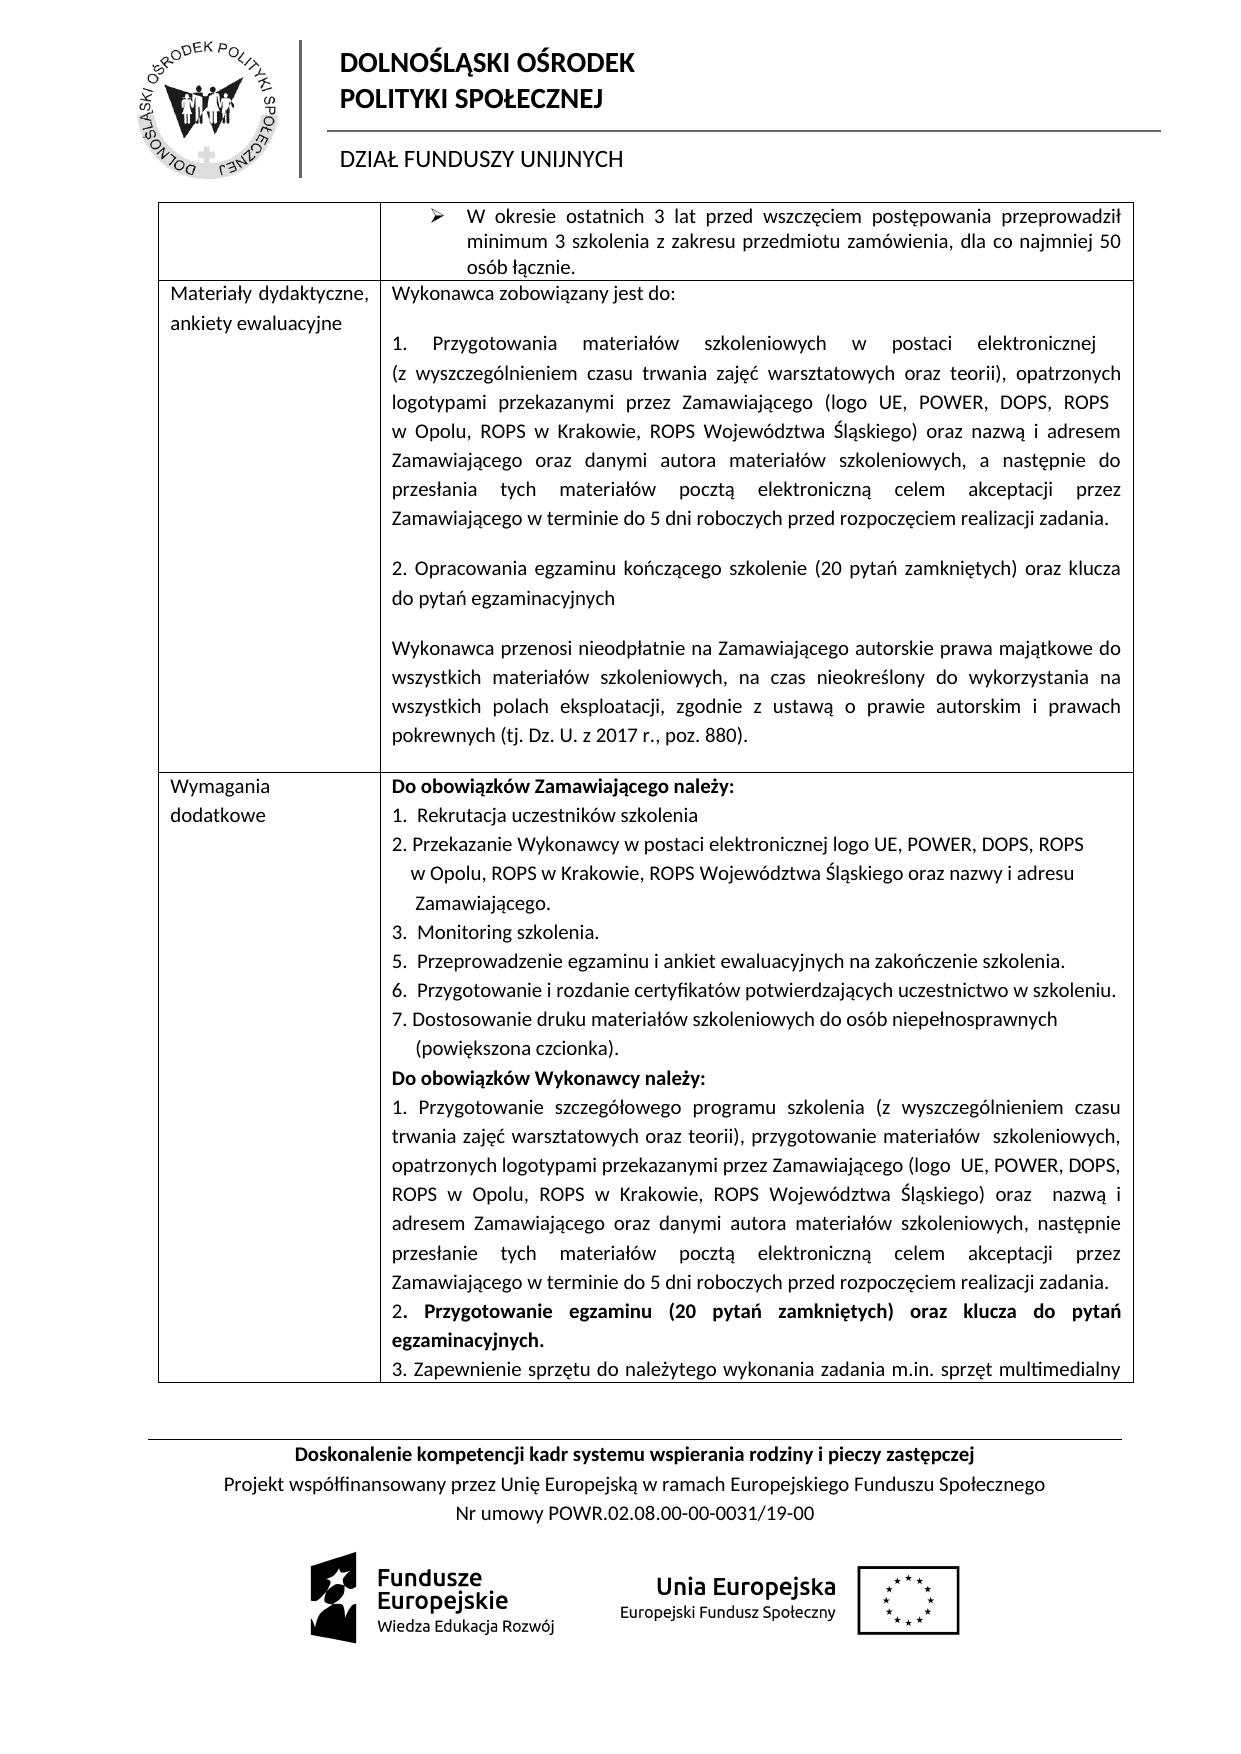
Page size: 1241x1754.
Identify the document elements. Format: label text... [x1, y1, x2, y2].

table_cell Wymagania dodatkowe [159, 773, 380, 1382]
table_cell Materiały dydaktyczne, ankiety ewaluacyjne [159, 281, 380, 772]
table_cell min. 1 trener na grupę Trener musi posiadać: Wykształcenie wyższe: psychologia, pedagogika, socjologia, resocjalizacja, praca socjalna oraz legitymowanie się dyplomem, co najmniej stopnia magistra lub stopniem naukowym lub ukończone studia wyższe na innych kierunkach uzupełnione studiami podyplomowymi w zakresie psychologia, pedagogika, socjologia, resocjalizacja, praca socjalna; Fachową i praktyczną wiedzę z zakresu przedmiotu zamówienia; Minimum trzyletnie doświadczenie zawodowe w charakterze trenera-wykładowcy w przeprowadzeniu szkoleń, warsztatów lub innych form edukacyjnych z zakresu przedmiotu zamówienia tj. pracy z dzieckiem i/lub rodziną; W okresie ostatnich 3 lat przed wszczęciem postępowania przeprowadził minimum 3 szkolenia z zakresu przedmiotu zamówienia, dla co najmniej 50 osób łącznie. [381, 203, 1133, 279]
table_cell Wykonawca zobowiązany jest do: 1. Przygotowania materiałów szkoleniowych w postaci elektronicznej (z wyszczególnieniem czasu trwania zajęć warsztatowych oraz teorii), opatrzonych logotypami przekazanymi przez Zamawiającego (logo UE, POWER, DOPS, ROPS w Opolu, ROPS w Krakowie, ROPS Województwa Śląskiego) oraz nazwą i adresem Zamawiającego oraz danymi autora materiałów szkoleniowych, a następnie do przesłania tych materiałów pocztą elektroniczną celem akceptacji przez Zamawiającego w terminie do 5 dni roboczych przed rozpoczęciem realizacji zadania. 2. Opracowania egzaminu kończącego szkolenie (20 pytań zamkniętych) oraz klucza do pytań egzaminacyjnych Wykonawca przenosi nieodpłatnie na Zamawiającego autorskie prawa majątkowe do wszystkich materiałów szkoleniowych, na czas nieokreślony do wykorzystania na wszystkich polach eksploatacji, zgodnie z ustawą o prawie autorskim i prawach pokrewnych (tj. Dz. U. z 2017 r., poz. 880). [381, 281, 1133, 772]
table_cell [159, 203, 380, 279]
table_cell Do obowiązków Zamawiającego należy: 1. Rekrutacja uczestników szkolenia 2. Przekazanie Wykonawcy w postaci elektronicznej logo UE, POWER, DOPS, ROPS w Opolu, ROPS w Krakowie, ROPS Województwa Śląskiego oraz nazwy i adresu Zamawiającego. 3. Monitoring szkolenia. 5. Przeprowadzenie egzaminu i ankiet ewaluacyjnych na zakończenie szkolenia. 6. Przygotowanie i rozdanie certyfikatów potwierdzających uczestnictwo w szkoleniu. 7. Dostosowanie druku materiałów szkoleniowych do osób niepełnosprawnych (powiększona czcionka). Do obowiązków Wykonawcy należy: 1. Przygotowanie szczegółowego programu szkolenia (z wyszczególnieniem czasu trwania zajęć warsztatowych oraz teorii), przygotowanie materiałów szkoleniowych, opatrzonych logotypami przekazanymi przez Zamawiającego (logo UE, POWER, DOPS, ROPS w Opolu, ROPS w Krakowie, ROPS Województwa Śląskiego) oraz nazwą i adresem Zamawiającego oraz danymi autora materiałów szkoleniowych, następnie przesłanie tych materiałów pocztą elektroniczną celem akceptacji przez Zamawiającego w terminie do 5 dni roboczych przed rozpoczęciem realizacji zadania. 2. Przygotowanie egzaminu (20 pytań zamkniętych) oraz klucza do pytań egzaminacyjnych. 3. Zapewnienie sprzętu do należytego wykonania zadania m.in. sprzęt multimedialny [381, 773, 1133, 1382]
